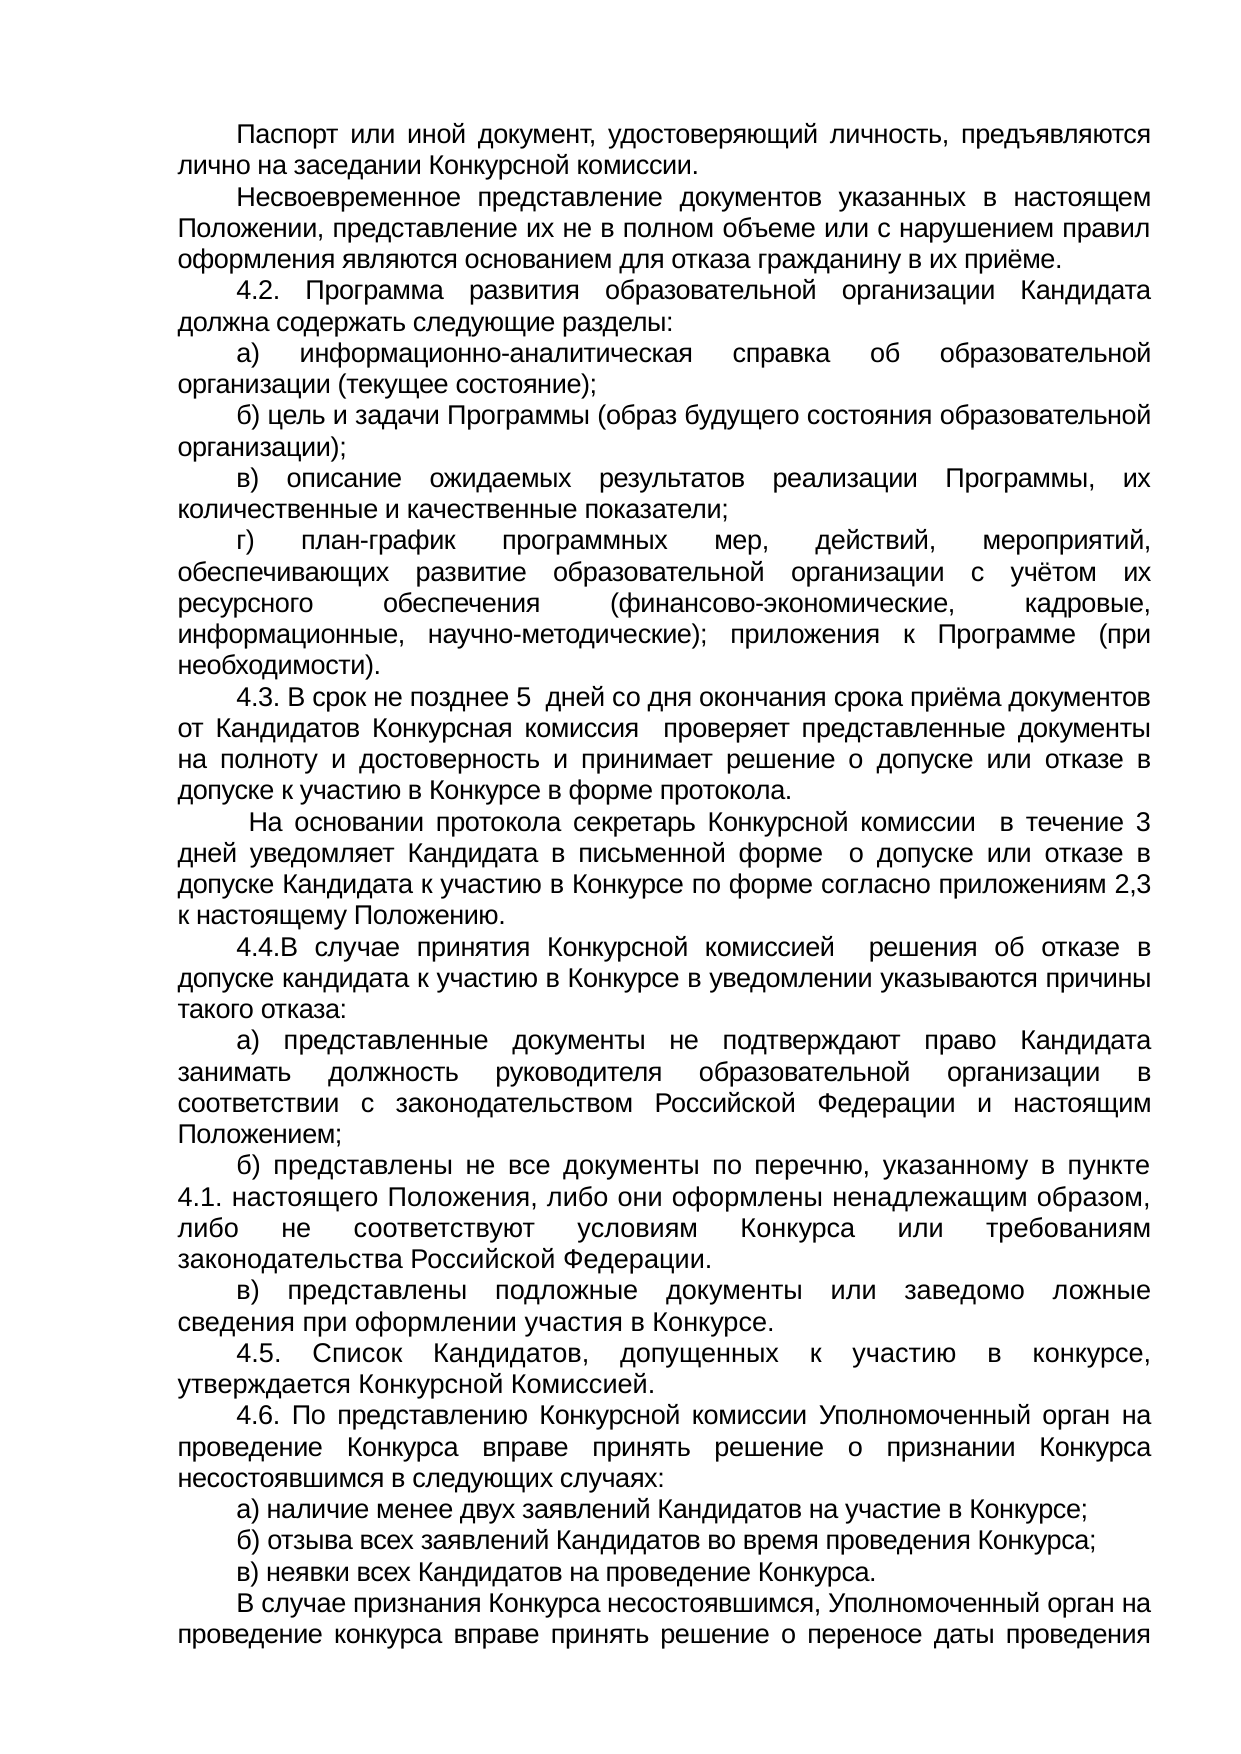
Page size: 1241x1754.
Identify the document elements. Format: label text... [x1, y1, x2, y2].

text 4.2. Программа развития образовательной организации Кандидата должна содержать следующие разделы: [177, 274, 1152, 337]
text На основании протокола секретарь Конкурсной комиссии в течение 3 дней уведомляет Кандидата в письменной форме о допуске или отказе в допуске Кандидата к участию в Конкурсе по форме согласно приложениям 2,3 к настоящему Положению. [177, 806, 1152, 931]
text а) наличие менее двух заявлений Кандидатов на участие в Конкурсе; [177, 1493, 1152, 1524]
text 4.6. По представлению Конкурсной комиссии Уполномоченный орган на проведение Конкурса вправе принять решение о признании Конкурса несостоявшимся в следующих случаях: [177, 1399, 1152, 1493]
text б) цель и задачи Программы (образ будущего состояния образовательной организации); [177, 399, 1152, 462]
text а) информационно-аналитическая справка об образовательной организации (текущее состояние); [177, 337, 1152, 399]
text 4.5. Список Кандидатов, допущенных к участию в конкурсе, утверждается Конкурсной Комиссией. [177, 1337, 1152, 1399]
text Несвоевременное представление документов указанных в настоящем Положении, представление их не в полном объеме или с нарушением правил оформления являются основанием для отказа гражданину в их приёме. [177, 181, 1152, 274]
text г) план-график программных мер, действий, мероприятий, обеспечивающих развитие образовательной организации с учётом их ресурсного обеспечения (финансово-экономические, кадровые, информационные, научно-методические); приложения к Программе (при необходимости). [177, 524, 1152, 681]
text б) представлены не все документы по перечню, указанному в пункте 4.1. настоящего Положения, либо они оформлены ненадлежащим образом, либо не соответствуют условиям Конкурса или требованиям законодательства Российской Федерации. [177, 1149, 1152, 1274]
text 4.3. В срок не позднее 5 дней со дня окончания срока приёма документов от Кандидатов Конкурсная комиссия проверяет представленные документы на полноту и достоверность и принимает решение о допуске или отказе в допуске к участию в Конкурсе в форме протокола. [177, 681, 1152, 806]
text в) неявки всех Кандидатов на проведение Конкурса. [177, 1556, 1152, 1587]
text в) представлены подложные документы или заведомо ложные сведения при оформлении участия в Конкурсе. [177, 1274, 1152, 1337]
text в) описание ожидаемых результатов реализации Программы, их количественные и качественные показатели; [177, 462, 1152, 524]
text Паспорт или иной документ, удостоверяющий личность, предъявляются лично на заседании Конкурсной комиссии. [177, 118, 1152, 181]
text а) представленные документы не подтверждают право Кандидата занимать должность руководителя образовательной организации в соответствии с законодательством Российской Федерации и настоящим Положением; [177, 1024, 1152, 1149]
text б) отзыва всех заявлений Кандидатов во время проведения Конкурса; [177, 1524, 1152, 1556]
text 4.4.В случае принятия Конкурсной комиссией решения об отказе в допуске кандидата к участию в Конкурсе в уведомлении указываются причины такого отказа: [177, 931, 1152, 1024]
text В случае признания Конкурса несостоявшимся, Уполномоченный орган на проведение конкурса вправе принять решение о переносе даты проведения [177, 1587, 1152, 1649]
